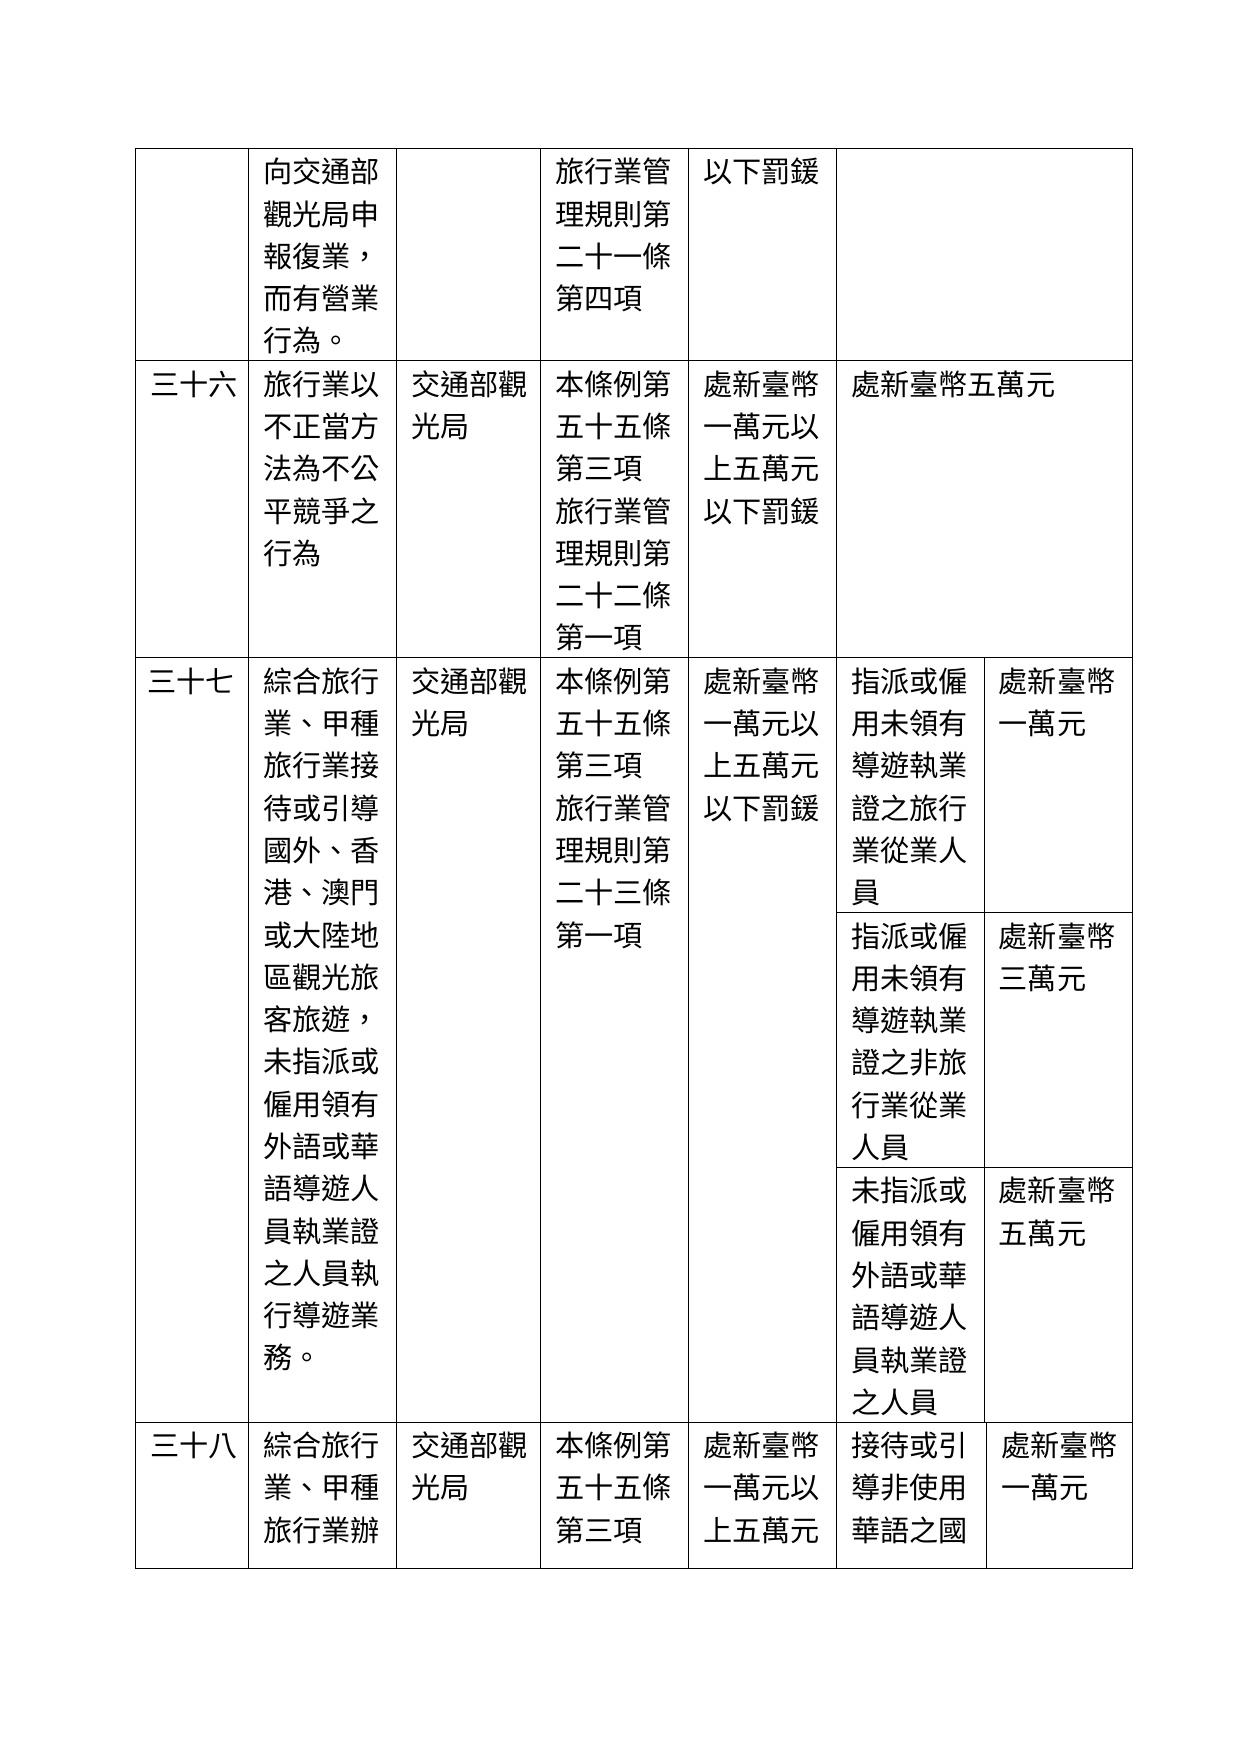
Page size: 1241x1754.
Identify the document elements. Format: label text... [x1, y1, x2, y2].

table_cell 向交通部觀光局申報復業，而有營業行為。 [249, 149, 396, 360]
table_cell 處新臺幣五萬元 [985, 1168, 1132, 1422]
table_cell 三十七 [136, 658, 248, 1422]
table_cell 處新臺幣一萬元以上五萬元以下罰鍰 [689, 658, 836, 1422]
table_cell 交通部觀光局 [397, 658, 540, 1422]
table_cell [136, 149, 248, 360]
table_cell 指派或僱用未領有導遊執業證之旅行業從業人員 [837, 658, 984, 912]
table_cell 交通部觀光局 [397, 1423, 540, 1568]
table_cell 處新臺幣一萬元以上五萬元 [689, 1423, 836, 1568]
table_cell 旅行業以不正當方法為不公平競爭之行為 [249, 361, 396, 657]
table_cell 交通部觀光局 [397, 361, 540, 657]
table_cell 指派或僱用未領有導遊執業證之非旅行業從業人員 [837, 913, 984, 1167]
table_cell 處新臺幣一萬元 [985, 658, 1132, 912]
table_cell 本條例第五十五條第三項 旅行業管理規則第二十三條第一項 [541, 658, 688, 1422]
table_cell 處新臺幣一萬元 [987, 1423, 1132, 1568]
table_cell 綜合旅行業、甲種旅行業辦 [249, 1423, 396, 1568]
table_cell 以下罰鍰 [689, 149, 836, 360]
table_cell 接待或引導非使用華語之國 [837, 1423, 986, 1568]
table_cell [837, 149, 1132, 360]
table_cell 處新臺幣一萬元以上五萬元以下罰鍰 [689, 361, 836, 657]
table_cell 未指派或僱用領有外語或華語導遊人員執業證之人員 [837, 1168, 984, 1422]
table_cell 處新臺幣三萬元 [985, 913, 1132, 1167]
table_cell 三十八 [136, 1423, 248, 1568]
table_cell 旅行業管理規則第二十一條第四項 [541, 149, 688, 360]
table_cell 本條例第五十五條第三項 旅行業管理規則第二十二條第一項 [541, 361, 688, 657]
table_cell 本條例第五十五條第三項 [541, 1423, 688, 1568]
table_cell 三十六 [136, 361, 248, 657]
table_cell 處新臺幣五萬元 [837, 361, 1132, 657]
table_cell 綜合旅行業、甲種旅行業接待或引導國外、香港、澳門或大陸地區觀光旅客旅遊，未指派或僱用領有外語或華語導遊人員執業證之人員執行導遊業務。 [249, 658, 396, 1422]
table_cell [397, 149, 540, 360]
